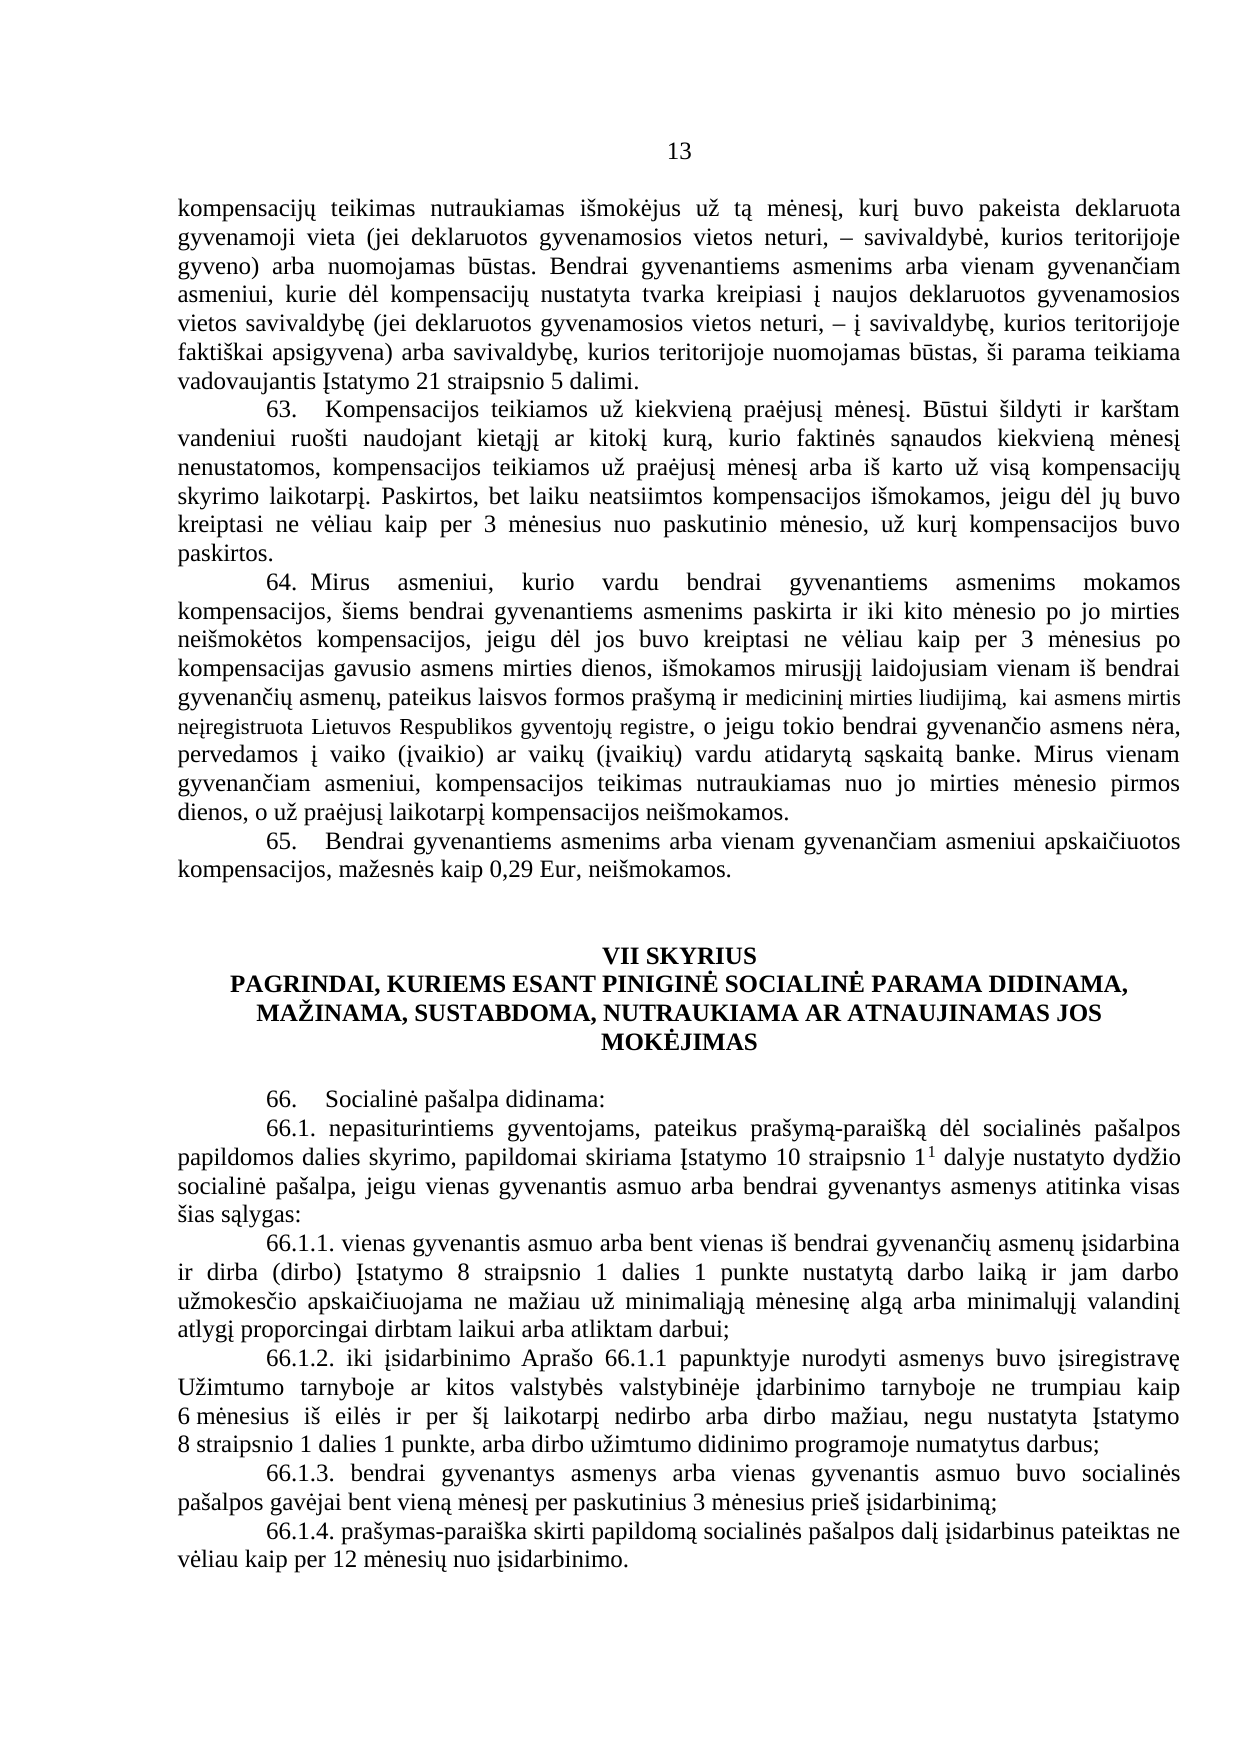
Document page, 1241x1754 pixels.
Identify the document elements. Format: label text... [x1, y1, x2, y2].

text 66.1.1. vienas gyvenantis asmuo arba bent vienas iš bendrai gyvenančių asmenų įsidarbina ir dirba (dirbo) Įstatymo 8 straipsnio 1 dalies 1 punkte nustatytą darbo laiką ir jam darbo užmokesčio apskaičiuojama ne mažiau už minimaliąją mėnesinę algą arba minimalųjį valandinį atlygį proporcingai dirbtam laikui arba atliktam darbui; [177, 1228, 1181, 1343]
text PAGRINDAI, KURIEMS ESANT PINIGINĖ SOCIALINĖ PARAMA DIDINAMA, MAŽINAMA, SUSTABDOMA, NUTRAUKIAMA AR ATNAUJINAMAS JOS MOKĖJIMAS [177, 969, 1181, 1056]
text 63. Kompensacijos teikiamos už kiekvieną praėjusį mėnesį. Būstui šildyti ir karštam vandeniui ruošti naudojant kietąjį ar kitokį kurą, kurio faktinės sąnaudos kiekvieną mėnesį nenustatomos, kompensacijos teikiamos už praėjusį mėnesį arba iš karto už visą kompensacijų skyrimo laikotarpį. Paskirtos, bet laiku neatsiimtos kompensacijos išmokamos, jeigu dėl jų buvo kreiptasi ne vėliau kaip per 3 mėnesius nuo paskutinio mėnesio, už kurį kompensacijos buvo paskirtos. [177, 394, 1181, 567]
text 64. Mirus asmeniui, kurio vardu bendrai gyvenantiems asmenims mokamos kompensacijos, šiems bendrai gyvenantiems asmenims paskirta ir iki kito mėnesio po jo mirties neišmokėtos kompensacijos, jeigu dėl jos buvo kreiptasi ne vėliau kaip per 3 mėnesius po kompensacijas gavusio asmens mirties dienos, išmokamos mirusįjį laidojusiam vienam iš bendrai gyvenančių asmenų, pateikus laisvos formos prašymą ir medicininį mirties liudijimą, kai asmens mirtis neįregistruota Lietuvos Respublikos gyventojų registre, o jeigu tokio bendrai gyvenančio asmens nėra, pervedamos į vaiko (įvaikio) ar vaikų (įvaikių) vardu atidarytą sąskaitą banke. Mirus vienam gyvenančiam asmeniui, kompensacijos teikimas nutraukiamas nuo jo mirties mėnesio pirmos dienos, o už praėjusį laikotarpį kompensacijos neišmokamos. [177, 567, 1181, 826]
text 66.1. nepasiturintiems gyventojams, pateikus prašymą-paraišką dėl socialinės pašalpos papildomos dalies skyrimo, papildomai skiriama Įstatymo 10 straipsnio 11 dalyje nustatyto dydžio socialinė pašalpa, jeigu vienas gyvenantis asmuo arba bendrai gyvenantys asmenys atitinka visas šias sąlygas: [177, 1113, 1181, 1228]
text 65. Bendrai gyvenantiems asmenims arba vienam gyvenančiam asmeniui apskaičiuotos kompensacijos, mažesnės kaip 0,29 Eur, neišmokamos. [177, 826, 1181, 883]
text 66. Socialinė pašalpa didinama: [177, 1084, 1181, 1113]
text 66.1.4. prašymas-paraiška skirti papildomą socialinės pašalpos dalį įsidarbinus pateiktas ne vėliau kaip per 12 mėnesių nuo įsidarbinimo. [177, 1516, 1181, 1573]
text 66.1.3. bendrai gyvenantys asmenys arba vienas gyvenantis asmuo buvo socialinės pašalpos gavėjai bent vieną mėnesį per paskutinius 3 mėnesius prieš įsidarbinimą; [177, 1458, 1181, 1516]
text 66.1.2. iki įsidarbinimo Aprašo 66.1.1 papunktyje nurodyti asmenys buvo įsiregistravę Užimtumo tarnyboje ar kitos valstybės valstybinėje įdarbinimo tarnyboje ne trumpiau kaip 6 mėnesius iš eilės ir per šį laikotarpį nedirbo arba dirbo mažiau, negu nustatyta Įstatymo 8 straipsnio 1 dalies 1 punkte, arba dirbo užimtumo didinimo programoje numatytus darbus; [177, 1343, 1181, 1458]
text kompensacijų teikimas nutraukiamas išmokėjus už tą mėnesį, kurį buvo pakeista deklaruota gyvenamoji vieta (jei deklaruotos gyvenamosios vietos neturi, – savivaldybė, kurios teritorijoje gyveno) arba nuomojamas būstas. Bendrai gyvenantiems asmenims arba vienam gyvenančiam asmeniui, kurie dėl kompensacijų nustatyta tvarka kreipiasi į naujos deklaruotos gyvenamosios vietos savivaldybę (jei deklaruotos gyvenamosios vietos neturi, – į savivaldybę, kurios teritorijoje faktiškai apsigyvena) arba savivaldybę, kurios teritorijoje nuomojamas būstas, ši parama teikiama vadovaujantis Įstatymo 21 straipsnio 5 dalimi. [177, 193, 1181, 394]
text VII SKYRIUS [177, 941, 1181, 969]
